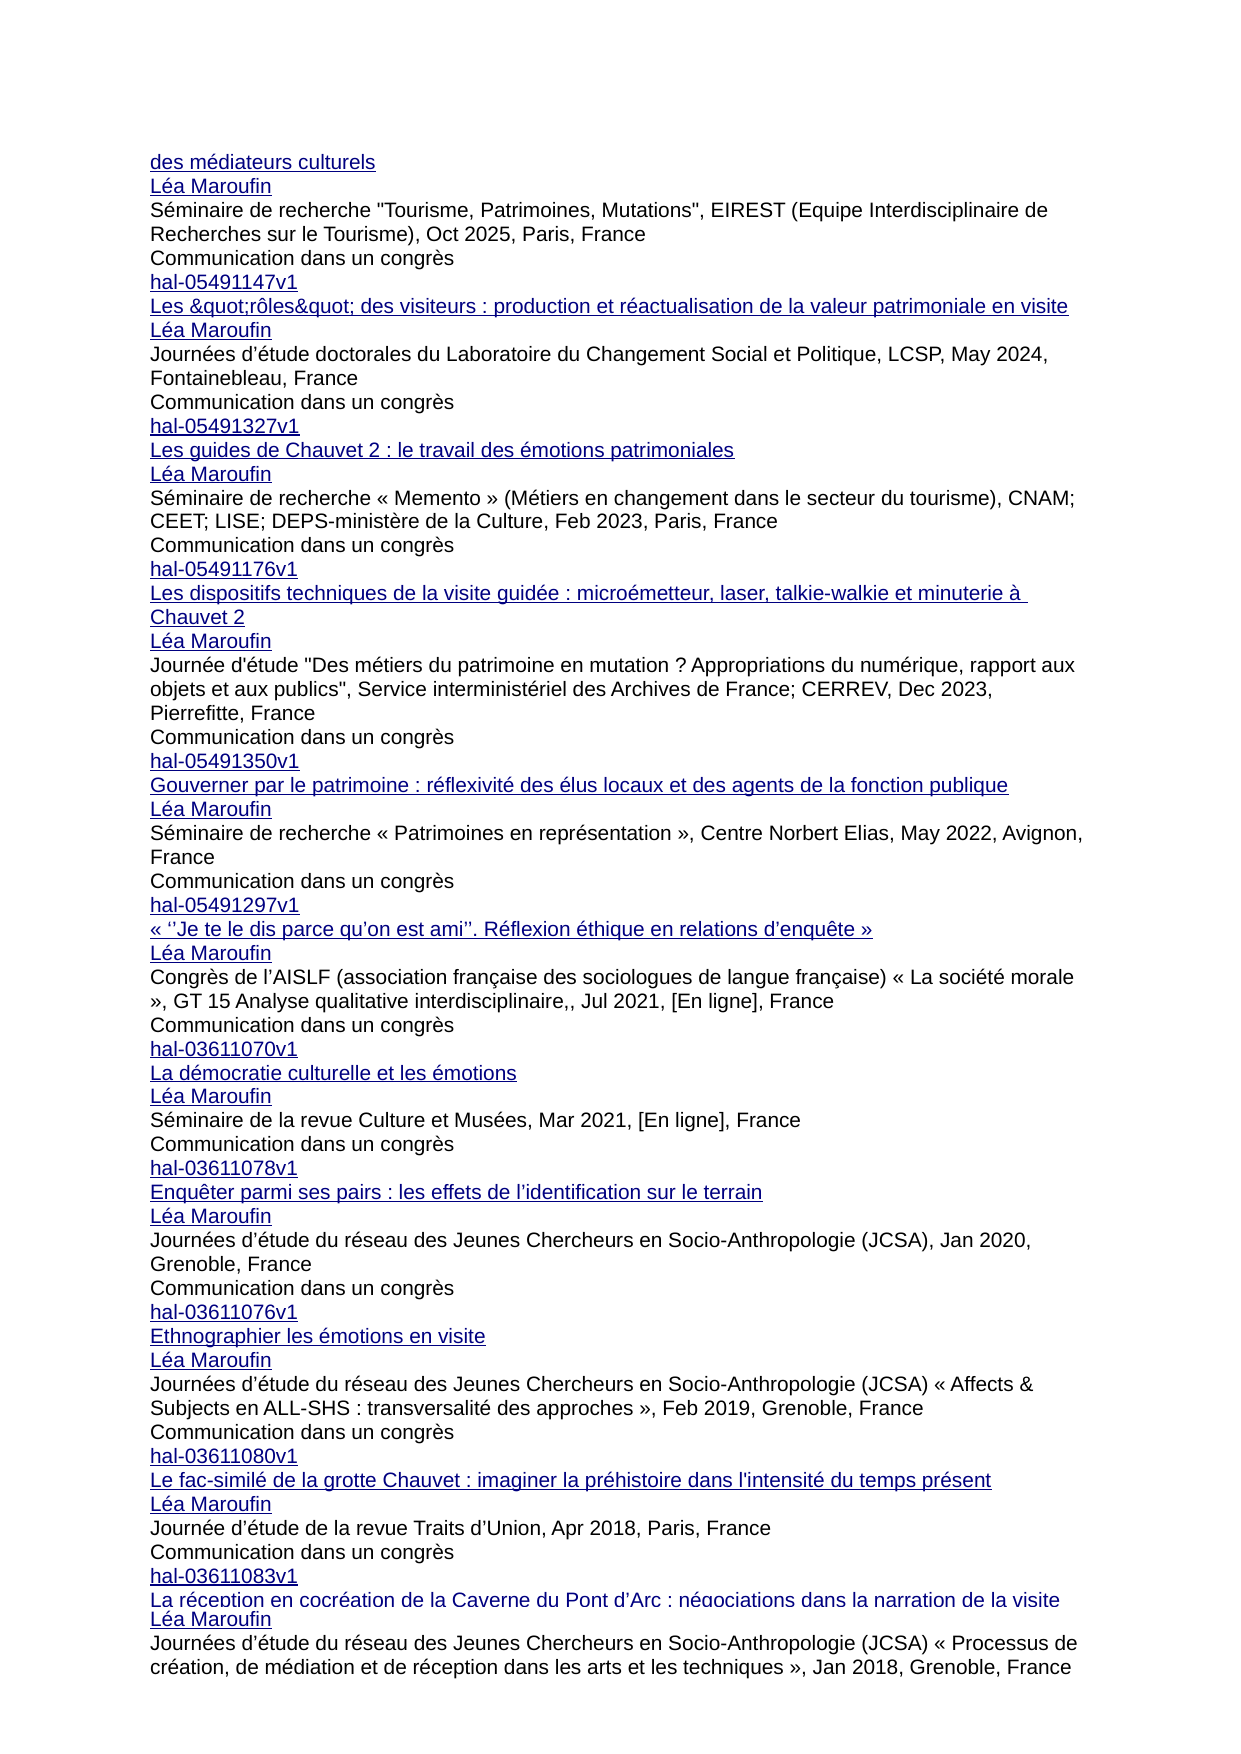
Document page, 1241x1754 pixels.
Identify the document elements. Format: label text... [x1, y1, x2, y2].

table_cell Les guides de Chauvet 2 : le travail des émotions patrimoniales Léa Maroufin Séminaire de recherche « Memento » (Métiers en changement dans le secteur du tourisme), CNAM; CEET; LISE; DEPS-ministère de la Culture, Feb 2023, Paris, France Communication dans un congrès hal-05491176v1 [150, 438, 1090, 581]
table_cell Le fac-similé de la grotte Chauvet : imaginer la préhistoire dans l'intensité du temps présent Léa Maroufin Journée d’étude de la revue Traits d’Union, Apr 2018, Paris, France Communication dans un congrès hal-03611083v1 [150, 1468, 1090, 1587]
table_cell Ethnographier les émotions en visite Léa Maroufin Journées d’étude du réseau des Jeunes Chercheurs en Socio-Anthropologie (JCSA) « Affects & Subjects en ALL-SHS : transversalité des approches », Feb 2019, Grenoble, France Communication dans un congrès hal-03611080v1 [150, 1324, 1090, 1468]
table_cell Les effets des orientations économiques des choix muséographiques dans l'organisation du travail des médiateurs culturels Léa Maroufin Séminaire de recherche "Tourisme, Patrimoines, Mutations", EIREST (Equipe Interdisciplinaire de Recherches sur le Tourisme), Oct 2025, Paris, France Communication dans un congrès hal-05491147v1 [150, 150, 1090, 294]
table_cell La démocratie culturelle et les émotions Léa Maroufin Séminaire de la revue Culture et Musées, Mar 2021, [En ligne], France Communication dans un congrès hal-03611078v1 [150, 1060, 1090, 1180]
table_cell La réception en cocréation de la Caverne du Pont d’Arc : négociations dans la narration de la visite Léa Maroufin Journées d’étude du réseau des Jeunes Chercheurs en Socio-Anthropologie (JCSA) « Processus de création, de médiation et de réception dans les arts et les techniques », Jan 2018, Grenoble, France [150, 1588, 1090, 1679]
table_cell Les dispositifs techniques de la visite guidée : microémetteur, laser, talkie-walkie et minuterie à Chauvet 2 Léa Maroufin Journée d'étude "Des métiers du patrimoine en mutation ? Appropriations du numérique, rapport aux objets et aux publics", Service interministériel des Archives de France; CERREV, Dec 2023, Pierrefitte, France Communication dans un congrès hal-05491350v1 [150, 581, 1090, 773]
table_cell « ‘’Je te le dis parce qu’on est ami’’. Réflexion éthique en relations d’enquête » Léa Maroufin Congrès de l’AISLF (association française des sociologues de langue française) « La société morale », GT 15 Analyse qualitative interdisciplinaire,, Jul 2021, [En ligne], France Communication dans un congrès hal-03611070v1 [150, 917, 1090, 1060]
table_cell Les &quot;rôles&quot; des visiteurs : production et réactualisation de la valeur patrimoniale en visite Léa Maroufin Journées d’étude doctorales du Laboratoire du Changement Social et Politique, LCSP, May 2024, Fontainebleau, France Communication dans un congrès hal-05491327v1 [150, 294, 1090, 437]
table_cell Enquêter parmi ses pairs : les effets de l’identification sur le terrain Léa Maroufin Journées d’étude du réseau des Jeunes Chercheurs en Socio-Anthropologie (JCSA), Jan 2020, Grenoble, France Communication dans un congrès hal-03611076v1 [150, 1180, 1090, 1324]
table_cell Gouverner par le patrimoine : réflexivité des élus locaux et des agents de la fonction publique Léa Maroufin Séminaire de recherche « Patrimoines en représentation », Centre Norbert Elias, May 2022, Avignon, France Communication dans un congrès hal-05491297v1 [150, 773, 1090, 917]
